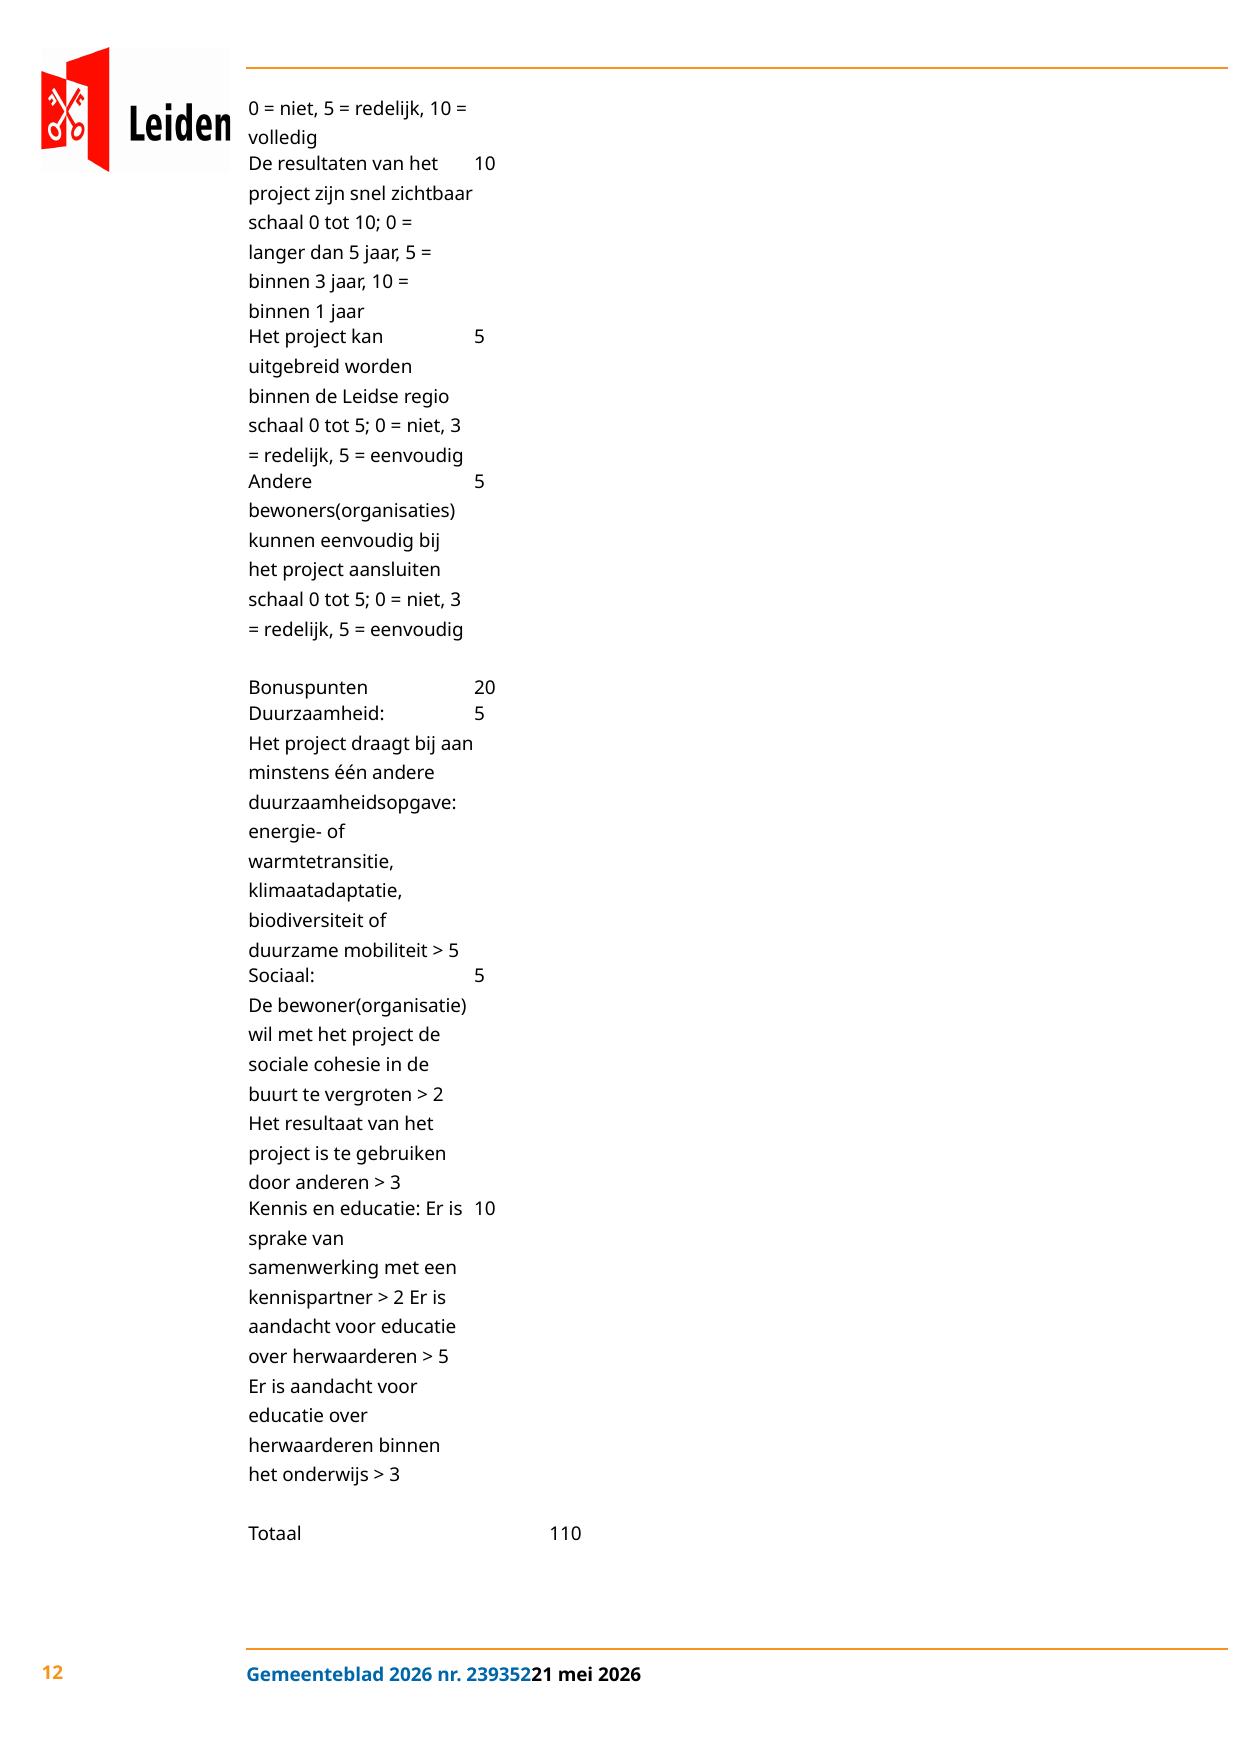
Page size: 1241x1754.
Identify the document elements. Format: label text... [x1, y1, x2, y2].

table_cell 5 [474, 700, 700, 962]
table_cell Kennis en educatie: Er is sprake van samenwerking met een kennispartner > 2 Er is aandacht voor educatie over herwaarderen > 5 Er is aandacht voor educatie over herwaarderen binnen het onderwijs > 3 [248, 1195, 474, 1487]
table_cell Duurzaamheid: Het project draagt bij aan minstens één andere duurzaamheidsopgave: energie- of warmtetransitie, klimaatadaptatie, biodiversiteit of duurzame mobiliteit > 5 [248, 700, 474, 962]
table_cell De resultaten van het project zijn snel zichtbaar schaal 0 tot 10; 0 = langer dan 5 jaar, 5 = binnen 3 jaar, 10 = binnen 1 jaar [248, 150, 474, 324]
table_cell Het project kan uitgebreid worden binnen de Leidse regio schaal 0 tot 5; 0 = niet, 3 = redelijk, 5 = eenvoudig [248, 324, 474, 468]
table_cell [700, 324, 926, 468]
table_cell 5 [474, 963, 700, 1195]
table_cell [926, 700, 1152, 962]
table_cell [700, 700, 926, 962]
table_header Bonuspunten [248, 674, 474, 700]
table_header [700, 674, 926, 700]
table_cell [700, 963, 926, 1195]
table_cell [700, 468, 926, 641]
table_header Totaal [248, 1520, 549, 1546]
table_cell [474, 95, 700, 150]
table_header 20 [474, 674, 700, 700]
table_cell [926, 963, 1152, 1195]
table_cell [700, 95, 926, 150]
table_cell 5 [474, 324, 700, 468]
picture [41, 47, 231, 172]
table_cell [926, 95, 1152, 150]
table_cell [926, 1195, 1152, 1487]
table_cell 0 = niet, 5 = redelijk, 10 = volledig [248, 95, 474, 150]
table_cell [926, 468, 1152, 641]
table_cell [700, 1195, 926, 1487]
table_cell Andere bewoners(organisaties) kunnen eenvoudig bij het project aansluiten schaal 0 tot 5; 0 = niet, 3 = redelijk, 5 = eenvoudig [248, 468, 474, 641]
table_cell [700, 150, 926, 324]
table_header [926, 674, 1152, 700]
table_cell 5 [474, 468, 700, 641]
table_cell [926, 150, 1152, 324]
table_header [850, 1520, 1152, 1546]
table_header 110 [549, 1520, 850, 1546]
table_cell [926, 324, 1152, 468]
table_cell Sociaal: De bewoner(organisatie) wil met het project de sociale cohesie in de buurt te vergroten > 2 Het resultaat van het project is te gebruiken door anderen > 3 [248, 963, 474, 1195]
table_cell 10 [474, 1195, 700, 1487]
table_cell 10 [474, 150, 700, 324]
